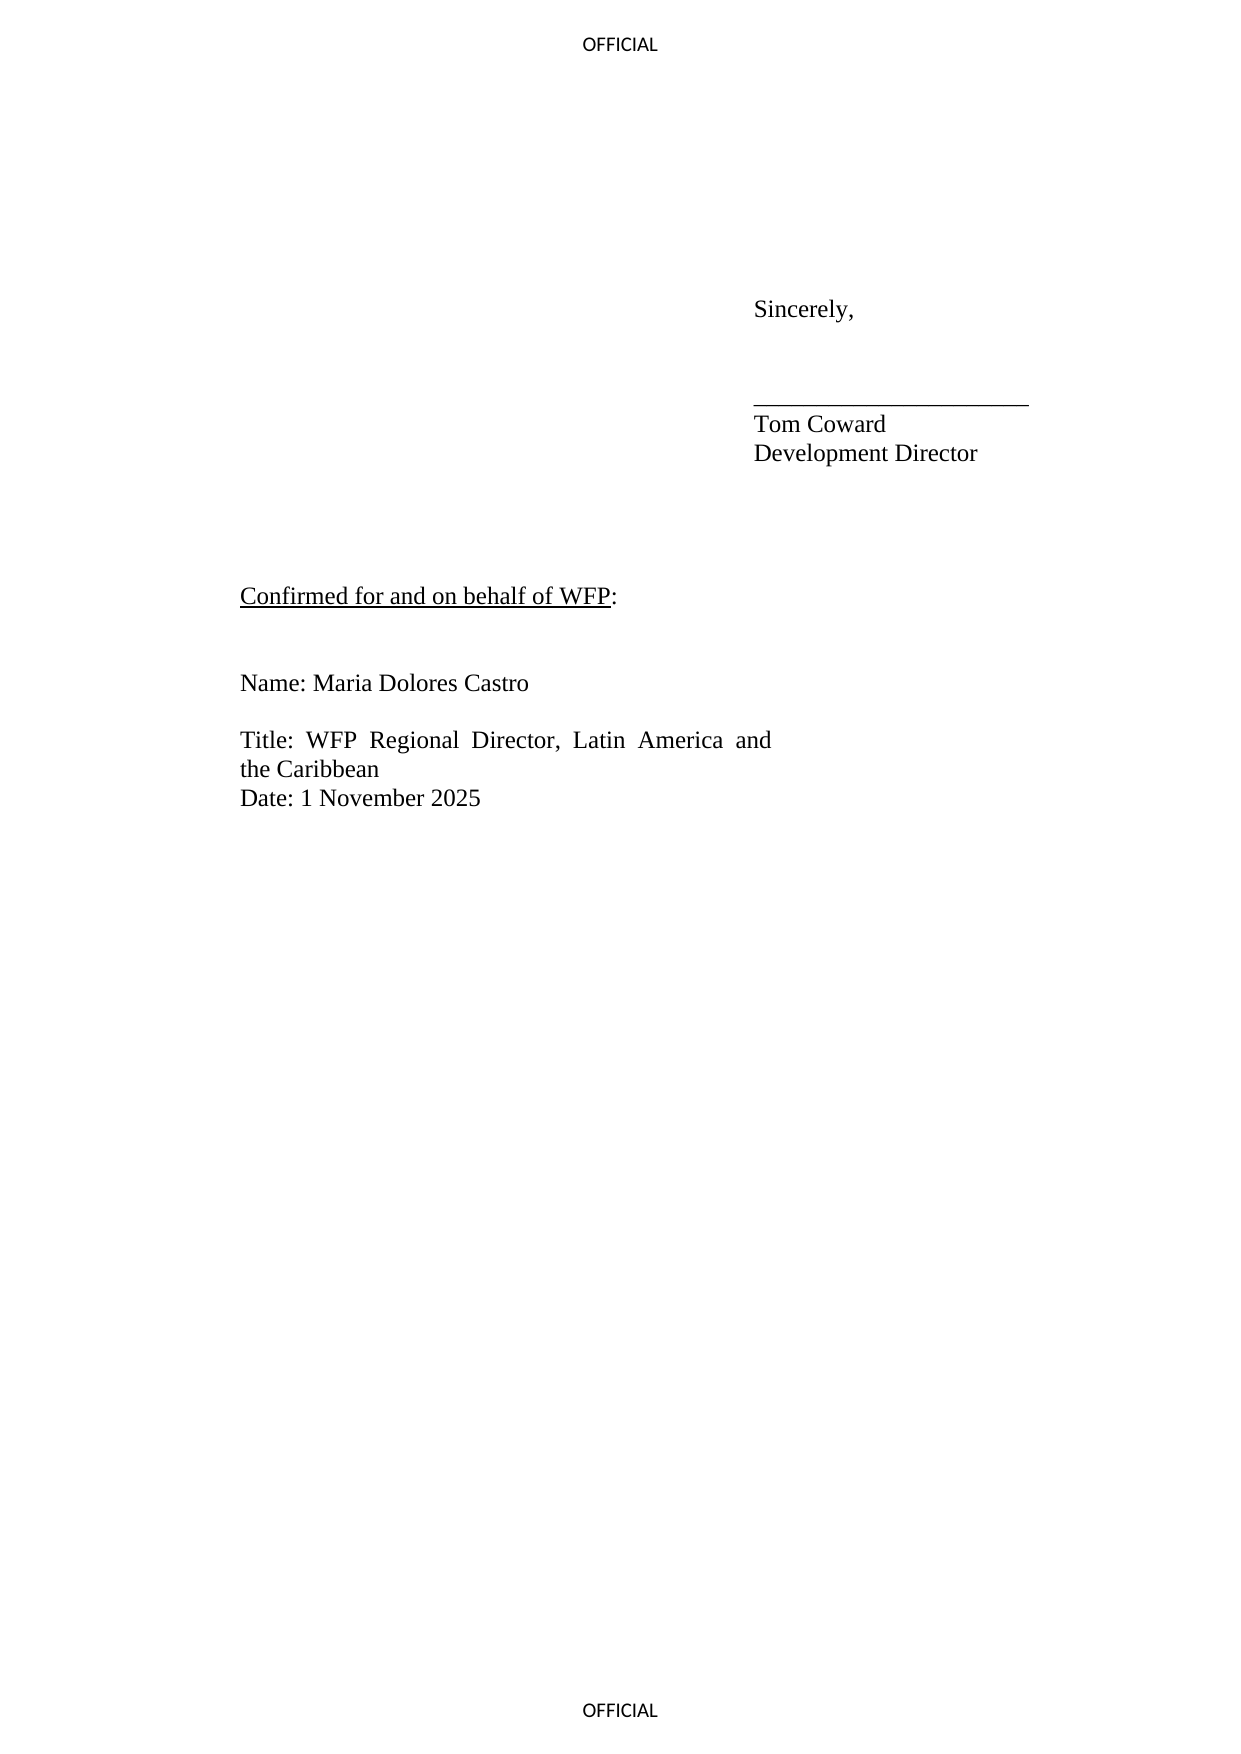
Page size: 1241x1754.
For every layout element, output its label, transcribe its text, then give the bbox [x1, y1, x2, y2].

list Tom Coward [753, 409, 1087, 438]
list Sincerely, [753, 294, 1087, 323]
list Development Director [753, 438, 1087, 466]
list ______________________ [753, 380, 1087, 409]
table_header Confirmed for and on behalf of WFP: Name: Maria Dolores Castro Title: WFP Regional Director, Latin America and the Caribbean Date: 1 November 2025 [229, 581, 783, 840]
